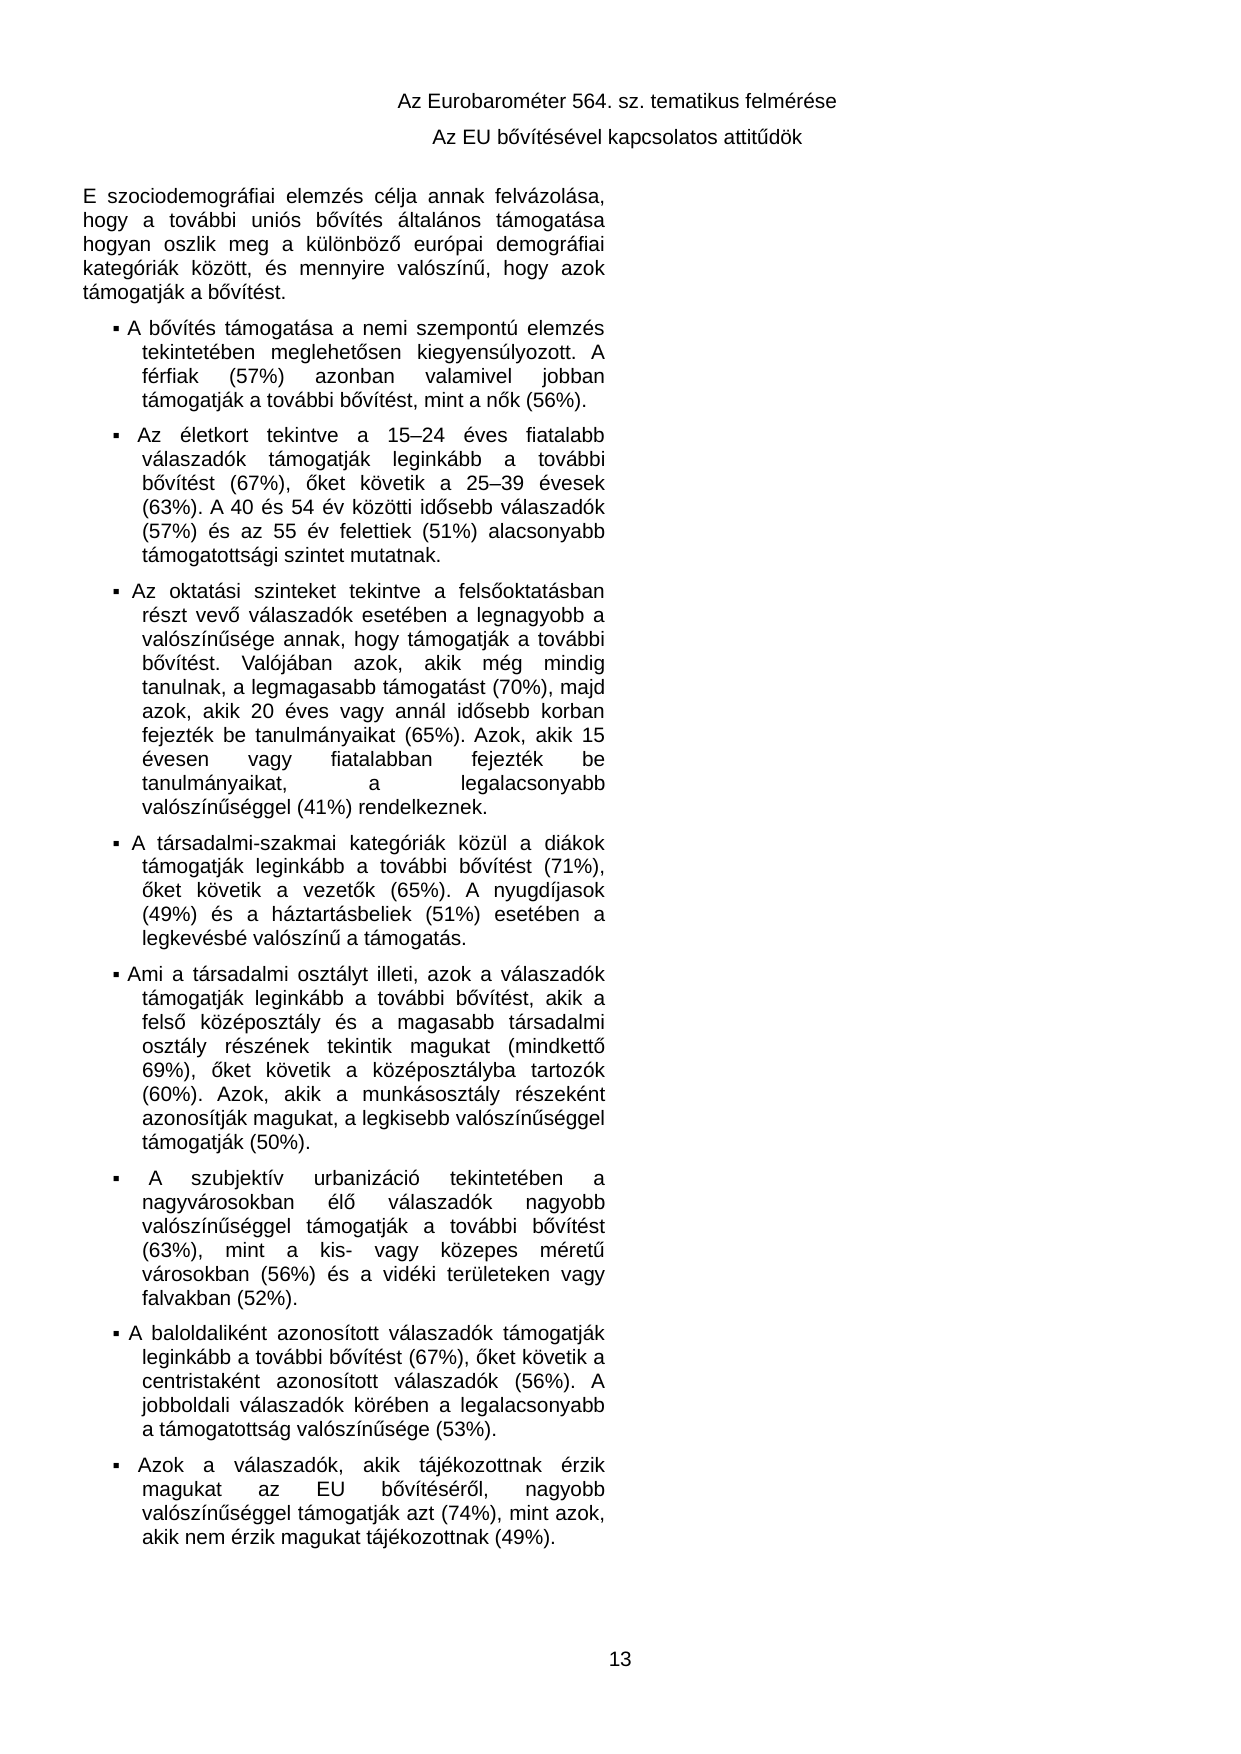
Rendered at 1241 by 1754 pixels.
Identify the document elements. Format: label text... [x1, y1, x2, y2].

text ▪ A bővítés támogatása a nemi szempontú elemzés tekintetében meglehetősen kiegyensúlyozott. A férfiak (57%) azonban valamivel jobban támogatják a további bővítést, mint a nők (56%). [112, 316, 605, 411]
text E szociodemográfiai elemzés célja annak felvázolása, hogy a további uniós bővítés általános támogatása hogyan oszlik meg a különböző európai demográfiai kategóriák között, és mennyire valószínű, hogy azok támogatják a bővítést. [83, 184, 605, 304]
text ▪ Az életkort tekintve a 15–24 éves fiatalabb válaszadók támogatják leginkább a további bővítést (67%), őket követik a 25–39 évesek (63%). A 40 és 54 év közötti idősebb válaszadók (57%) és az 55 év felettiek (51%) alacsonyabb támogatottsági szintet mutatnak. [112, 423, 605, 567]
text ▪ A társadalmi-szakmai kategóriák közül a diákok támogatják leginkább a további bővítést (71%), őket követik a vezetők (65%). A nyugdíjasok (49%) és a háztartásbeliek (51%) esetében a legkevésbé valószínű a támogatás. [112, 830, 605, 950]
text ▪ Azok a válaszadók, akik tájékozottnak érzik magukat az EU bővítéséről, nagyobb valószínűséggel támogatják azt (74%), mint azok, akik nem érzik magukat tájékozottnak (49%). [112, 1453, 605, 1549]
text ▪ A baloldaliként azonosított válaszadók támogatják leginkább a további bővítést (67%), őket követik a centristaként azonosított válaszadók (56%). A jobboldali válaszadók körében a legalacsonyabb a támogatottság valószínűsége (53%). [112, 1321, 605, 1441]
text ▪ Ami a társadalmi osztályt illeti, azok a válaszadók támogatják leginkább a további bővítést, akik a felső középosztály és a magasabb társadalmi osztály részének tekintik magukat (mindkettő 69%), őket követik a középosztályba tartozók (60%). Azok, akik a munkásosztály részeként azonosítják magukat, a legkisebb valószínűséggel támogatják (50%). [112, 962, 605, 1154]
text ▪ Az oktatási szinteket tekintve a felsőoktatásban részt vevő válaszadók esetében a legnagyobb a valószínűsége annak, hogy támogatják a további bővítést. Valójában azok, akik még mindig tanulnak, a legmagasabb támogatást (70%), majd azok, akik 20 éves vagy annál idősebb korban fejezték be tanulmányaikat (65%). Azok, akik 15 évesen vagy fiatalabban fejezték be tanulmányaikat, a legalacsonyabb valószínűséggel (41%) rendelkeznek. [112, 579, 605, 818]
text ▪ A szubjektív urbanizáció tekintetében a nagyvárosokban élő válaszadók nagyobb valószínűséggel támogatják a további bővítést (63%), mint a kis- vagy közepes méretű városokban (56%) és a vidéki területeken vagy falvakban (52%). [112, 1166, 605, 1309]
